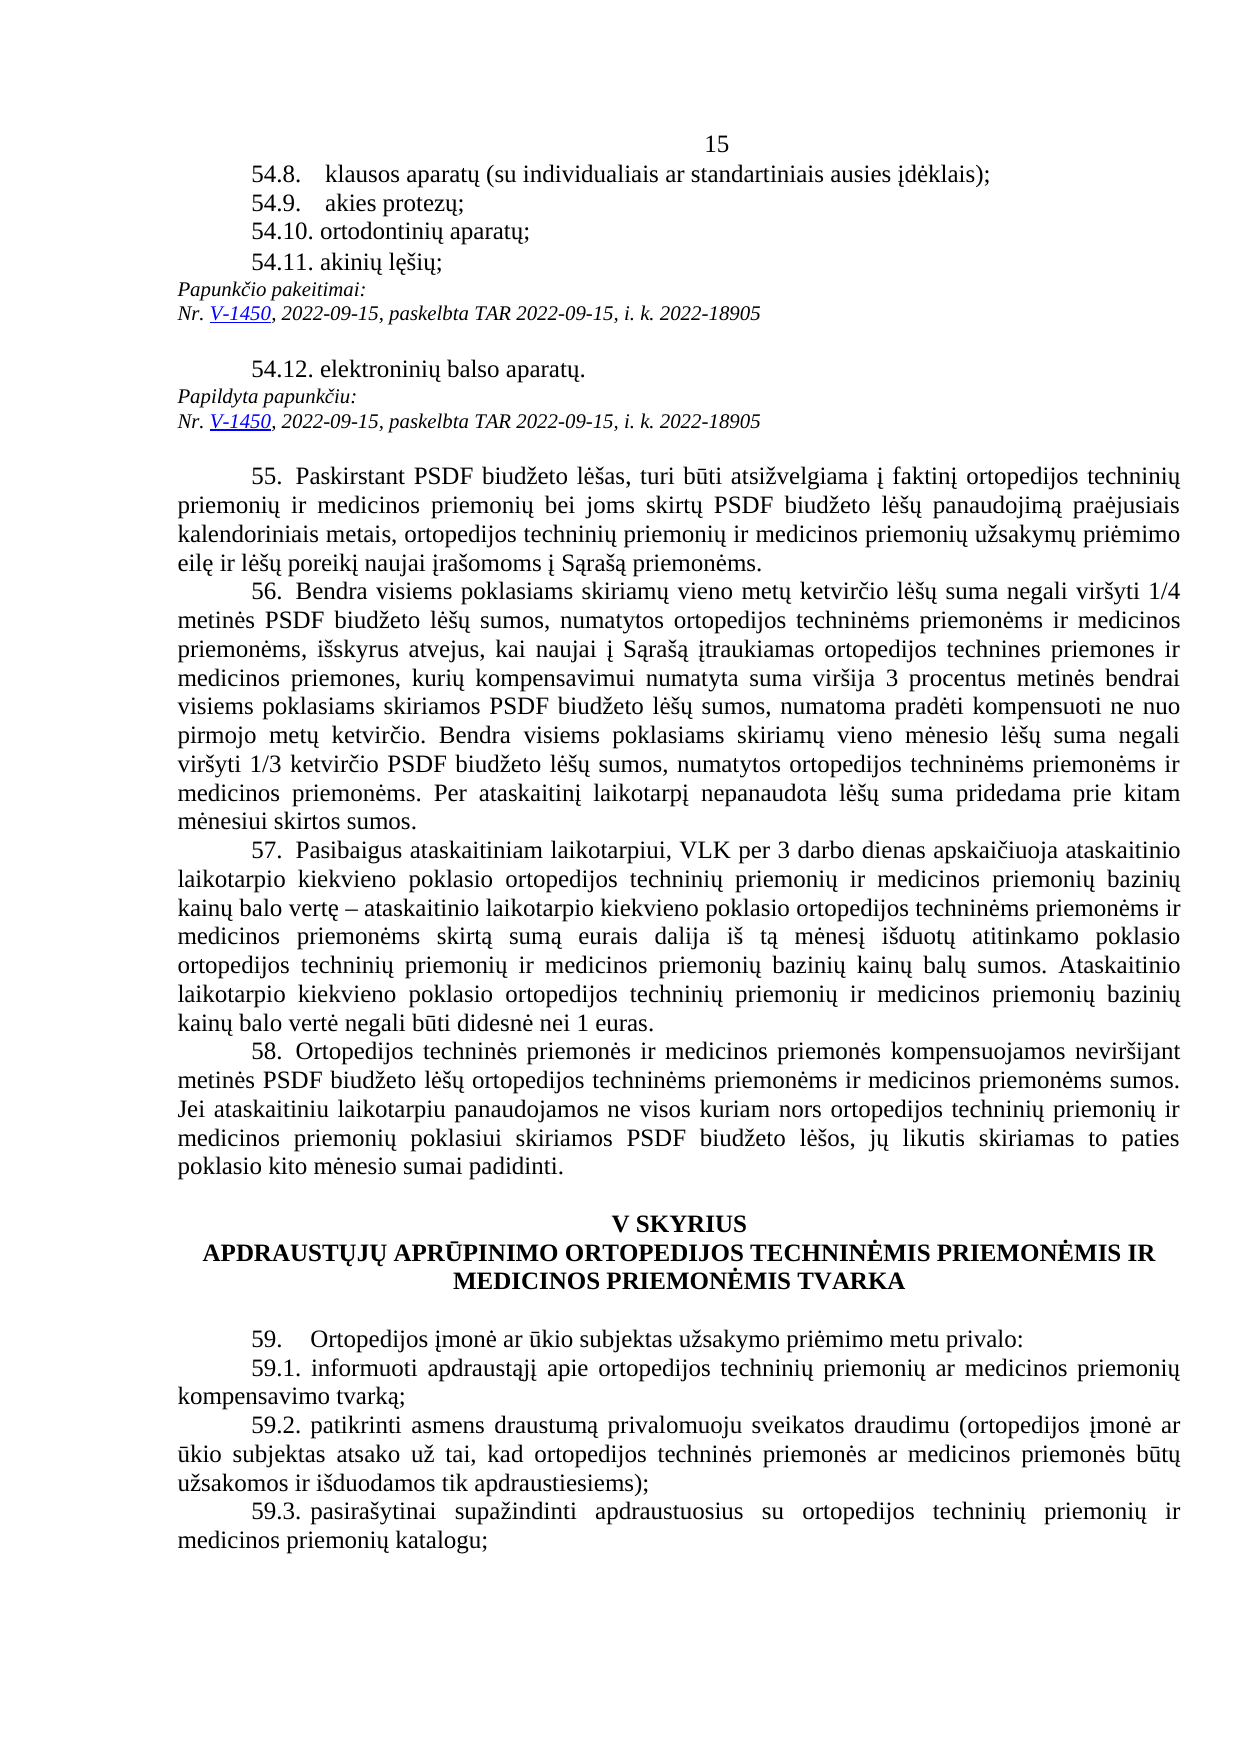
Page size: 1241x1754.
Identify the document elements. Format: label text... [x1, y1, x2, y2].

text 54.9. akies protezų; [177, 188, 1181, 216]
text 57. Pasibaigus ataskaitiniam laikotarpiui, VLK per 3 darbo dienas apskaičiuoja ataskaitinio laikotarpio kiekvieno poklasio ortopedijos techninių priemonių ir medicinos priemonių bazinių kainų balo vertę – ataskaitinio laikotarpio kiekvieno poklasio ortopedijos techninėms priemonėms ir medicinos priemonėms skirtą sumą eurais dalija iš tą mėnesį išduotų atitinkamo poklasio ortopedijos techninių priemonių ir medicinos priemonių bazinių kainų balų sumos. Ataskaitinio laikotarpio kiekvieno poklasio ortopedijos techninių priemonių ir medicinos priemonių bazinių kainų balo vertė negali būti didesnė nei 1 euras. [177, 835, 1181, 1036]
text Papildyta papunkčiu: [177, 384, 1181, 408]
text 54.8. klausos aparatų (su individualiais ar standartiniais ausies įdėklais); [177, 159, 1181, 188]
text 54.12. elektroninių balso aparatų. [177, 354, 1181, 383]
text 59.3. pasirašytinai supažindinti apdraustuosius su ortopedijos techninių priemonių ir medicinos priemonių katalogu; [177, 1496, 1181, 1554]
text 56. Bendra visiems poklasiams skiriamų vieno metų ketvirčio lėšų suma negali viršyti 1/4 metinės PSDF biudžeto lėšų sumos, numatytos ortopedijos techninėms priemonėms ir medicinos priemonėms, išskyrus atvejus, kai naujai į Sąrašą įtraukiamas ortopedijos technines priemones ir medicinos priemones, kurių kompensavimui numatyta suma viršija 3 procentus metinės bendrai visiems poklasiams skiriamos PSDF biudžeto lėšų sumos, numatoma pradėti kompensuoti ne nuo pirmojo metų ketvirčio. Bendra visiems poklasiams skiriamų vieno mėnesio lėšų suma negali viršyti 1/3 ketvirčio PSDF biudžeto lėšų sumos, numatytos ortopedijos techninėms priemonėms ir medicinos priemonėms. Per ataskaitinį laikotarpį nepanaudota lėšų suma pridedama prie kitam mėnesiui skirtos sumos. [177, 576, 1181, 835]
text 55. Paskirstant PSDF biudžeto lėšas, turi būti atsižvelgiama į faktinį ortopedijos techninių priemonių ir medicinos priemonių bei joms skirtų PSDF biudžeto lėšų panaudojimą praėjusiais kalendoriniais metais, ortopedijos techninių priemonių ir medicinos priemonių užsakymų priėmimo eilę ir lėšų poreikį naujai įrašomoms į Sąrašą priemonėms. [177, 461, 1181, 576]
text Papunkčio pakeitimai: [177, 277, 1181, 301]
text V SKYRIUS [177, 1209, 1181, 1238]
text APDRAUSTŲJŲ APRŪPINIMO ORTOPEDIJOS TECHNINĖMIS PRIEMONĖMIS IR MEDICINOS PRIEMONĖMIS TVARKA [177, 1238, 1181, 1295]
text 59.1. informuoti apdraustąjį apie ortopedijos techninių priemonių ar medicinos priemonių kompensavimo tvarką; [177, 1353, 1181, 1410]
text Nr. V-1450, 2022-09-15, paskelbta TAR 2022-09-15, i. k. 2022-18905 [177, 408, 1181, 433]
text 54.11. akinių lęšių; [177, 247, 1181, 276]
text Nr. V-1450, 2022-09-15, paskelbta TAR 2022-09-15, i. k. 2022-18905 [177, 301, 1181, 325]
text 54.10. ortodontinių aparatų; [177, 216, 1181, 245]
text 59. Ortopedijos įmonė ar ūkio subjektas užsakymo priėmimo metu privalo: [177, 1324, 1181, 1353]
text 59.2. patikrinti asmens draustumą privalomuoju sveikatos draudimu (ortopedijos įmonė ar ūkio subjektas atsako už tai, kad ortopedijos techninės priemonės ar medicinos priemonės būtų užsakomos ir išduodamos tik apdraustiesiems); [177, 1410, 1181, 1496]
text 58. Ortopedijos techninės priemonės ir medicinos priemonės kompensuojamos neviršijant metinės PSDF biudžeto lėšų ortopedijos techninėms priemonėms ir medicinos priemonėms sumos. Jei ataskaitiniu laikotarpiu panaudojamos ne visos kuriam nors ortopedijos techninių priemonių ir medicinos priemonių poklasiui skiriamos PSDF biudžeto lėšos, jų likutis skiriamas to paties poklasio kito mėnesio sumai padidinti. [177, 1036, 1181, 1180]
